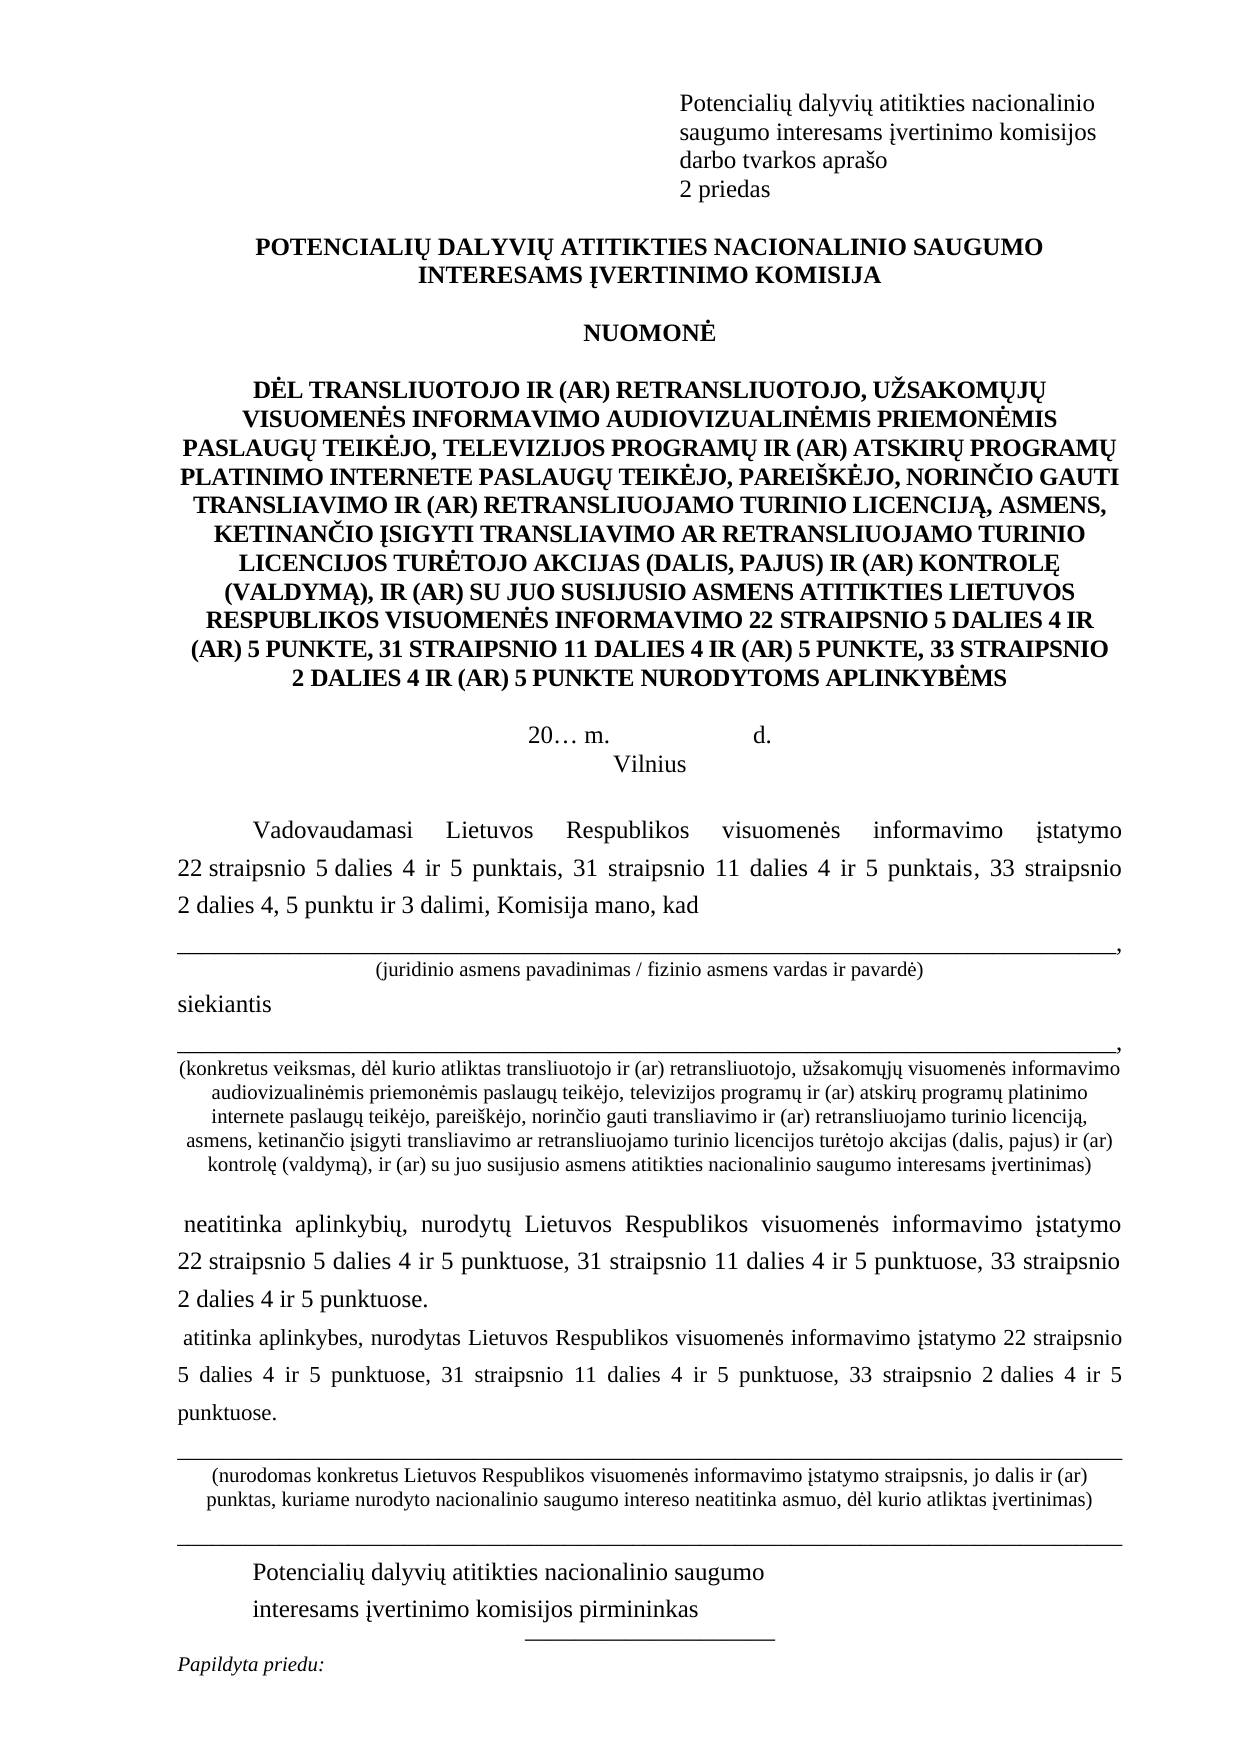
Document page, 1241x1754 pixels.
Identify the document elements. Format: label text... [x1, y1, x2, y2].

text (konkretus veiksmas, dėl kurio atliktas transliuotojo ir (ar) retransliuotojo, užsakomųjų visuomenės informavimo audiovizualinėmis priemonėmis paslaugų teikėjo, televizijos programų ir (ar) atskirų programų platinimo internete paslaugų teikėjo, pareiškėjo, norinčio gauti transliavimo ir (ar) retransliuojamo turinio licenciją, asmens, ketinančio įsigyti transliavimo ar retransliuojamo turinio licencijos turėtojo akcijas (dalis, pajus) ir (ar) kontrolę (valdymą), ir (ar) su juo susijusio asmens atitikties nacionalinio saugumo interesams įvertinimas) [177, 1056, 1122, 1176]
text neatitinka aplinkybių, nurodytų Lietuvos Respublikos visuomenės informavimo įstatymo 22 straipsnio 5 dalies 4 ir 5 punktuose, 31 straipsnio 11 dalies 4 ir 5 punktuose, 33 straipsnio 2 dalies 4 ir 5 punktuose. [177, 1200, 1122, 1312]
text 2 priedas [679, 174, 1122, 203]
text siekiantis [177, 981, 1122, 1018]
text 20… m. d. [177, 720, 1122, 749]
text , [177, 919, 1122, 957]
text , [177, 1018, 1122, 1056]
text (juridinio asmens pavadinimas / fizinio asmens vardas ir pavardė) [177, 957, 1122, 981]
text DĖL TRANSLIUOTOJO IR (AR) RETRANSLIUOTOJO, UŽSAKOMŲJŲ VISUOMENĖS INFORMAVIMO AUDIOVIZUALINĖMIS PRIEMONĖMIS PASLAUGŲ TEIKĖJO, TELEVIZIJOS PROGRAMŲ IR (AR) ATSKIRŲ PROGRAMŲ PLATINIMO INTERNETE PASLAUGŲ TEIKĖJO, PAREIŠKĖJO, NORINČIO GAUTI TRANSLIAVIMO IR (AR) RETRANSLIUOJAMO TURINIO LICENCIJĄ, ASMENS, KETINANČIO ĮSIGYTI TRANSLIAVIMO AR RETRANSLIUOJAMO TURINIO LICENCIJOS TURĖTOJO AKCIJAS (DALIS, PAJUS) IR (AR) KONTROLĘ (VALDYMĄ), IR (AR) SU JUO SUSIJUSIO ASMENS ATITIKTIES LIETUVOS RESPUBLIKOS VISUOMENĖS INFORMAVIMO 22 STRAIPSNIO 5 DALIES 4 IR (AR) 5 PUNKTE, 31 STRAIPSNIO 11 DALIES 4 IR (AR) 5 PUNKTE, 33 STRAIPSNIO 2 DALIES 4 IR (AR) 5 PUNKTE NURODYTOMS APLINKYBĖMS [177, 375, 1122, 692]
text Potencialių dalyvių atitikties nacionalinio saugumo interesams įvertinimo komisijos darbo tvarkos aprašo [679, 88, 1122, 174]
text Papildyta priedu: [177, 1652, 1122, 1676]
text (nurodomas konkretus Lietuvos Respublikos visuomenės informavimo įstatymo straipsnis, jo dalis ir (ar) punktas, kuriame nurodyto nacionalinio saugumo intereso neatitinka asmuo, dėl kurio atliktas įvertinimas) [177, 1462, 1122, 1511]
text –––––––––––––––––––– [177, 1623, 1122, 1652]
text Vadovaudamasi Lietuvos Respublikos visuomenės informavimo įstatymo 22 straipsnio 5 dalies 4 ir 5 punktais, 31 straipsnio 11 dalies 4 ir 5 punktais, 33 straipsnio 2 dalies 4, 5 punktu ir 3 dalimi, Komisija mano, kad [177, 807, 1122, 919]
text atitinka aplinkybes, nurodytas Lietuvos Respublikos visuomenės informavimo įstatymo 22 straipsnio 5 dalies 4 ir 5 punktuose, 31 straipsnio 11 dalies 4 ir 5 punktuose, 33 straipsnio 2 dalies 4 ir 5 punktuose. [177, 1312, 1122, 1425]
text Potencialių dalyvių atitikties nacionalinio saugumo [177, 1548, 1122, 1586]
text Vilnius [177, 749, 1122, 778]
text interesams įvertinimo komisijos pirmininkas [177, 1586, 1122, 1623]
text POTENCIALIŲ DALYVIŲ ATITIKTIES NACIONALINIO SAUGUMO INTERESAMS ĮVERTINIMO KOMISIJA [177, 232, 1122, 289]
text NUOMONĖ [177, 318, 1122, 347]
